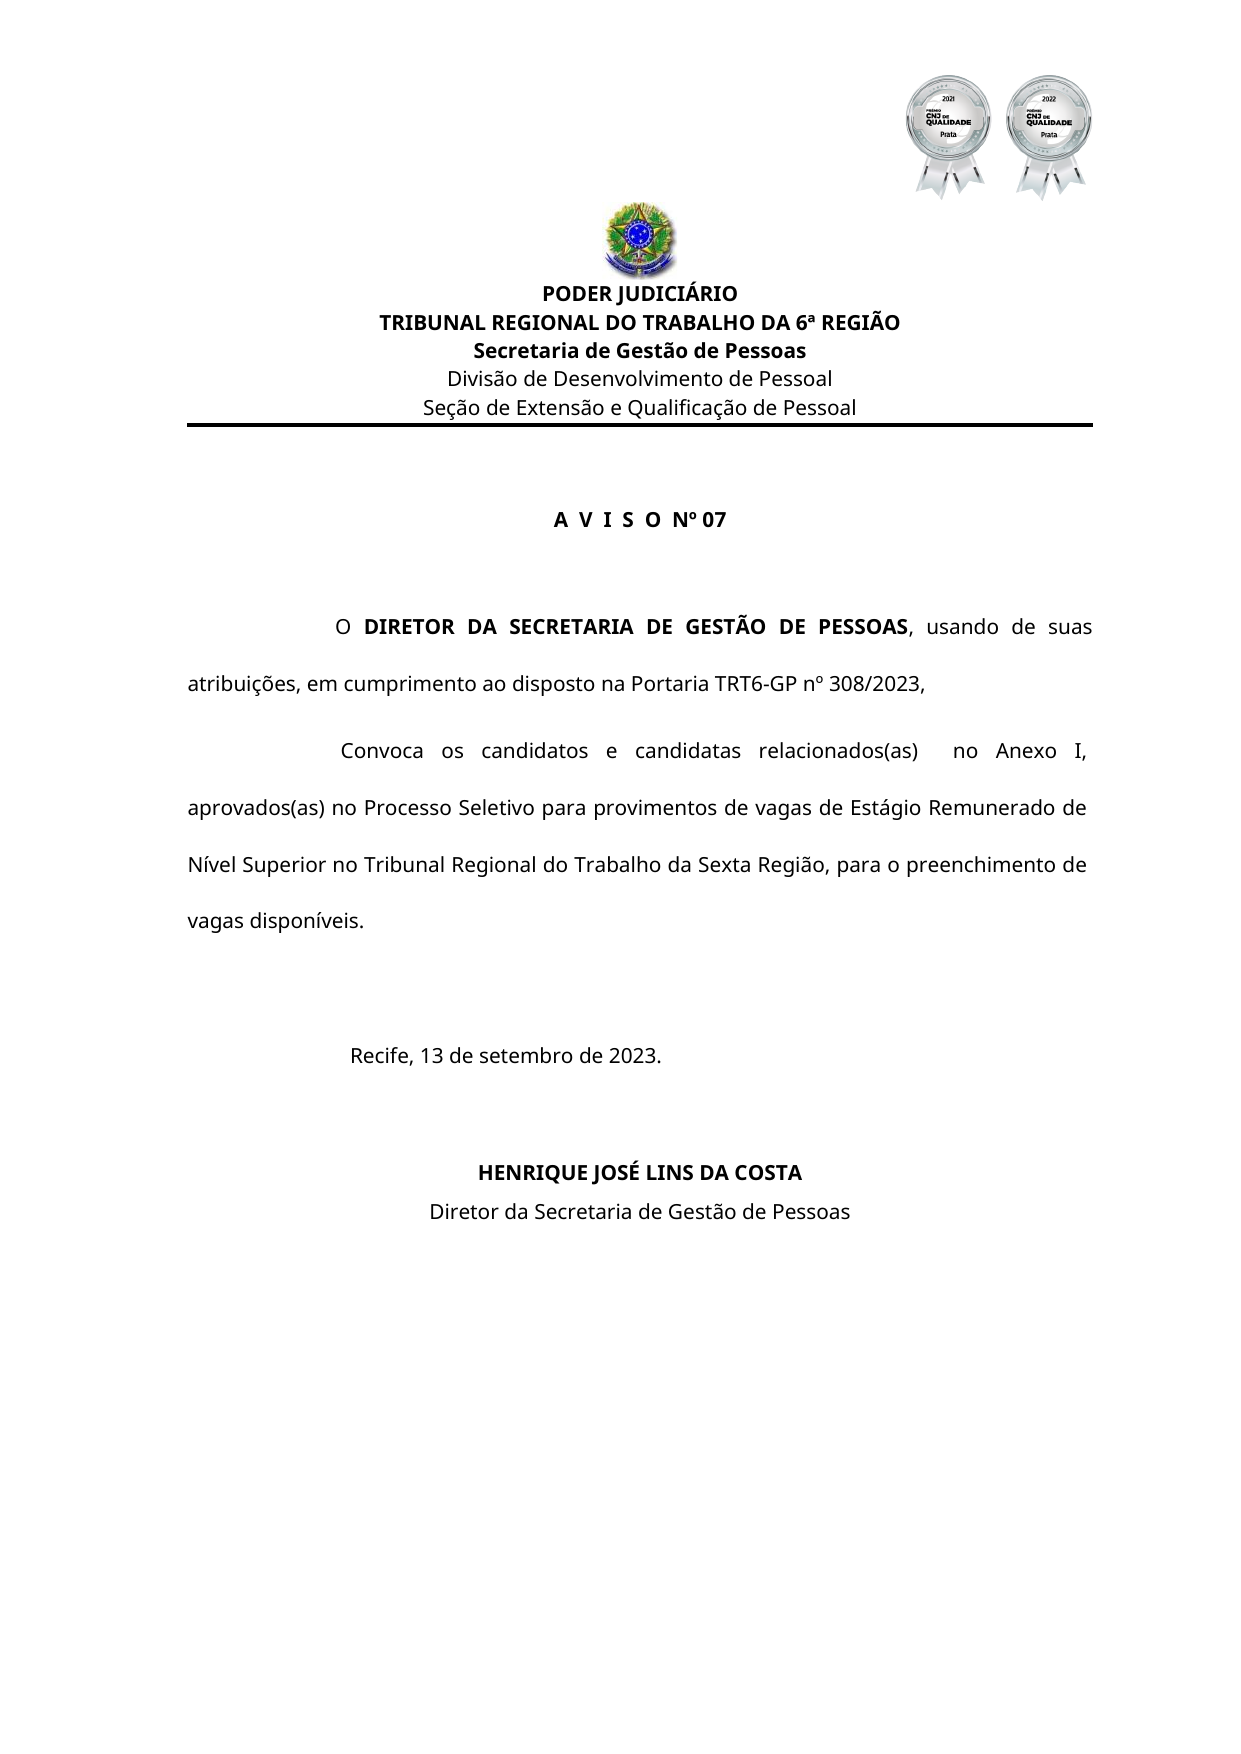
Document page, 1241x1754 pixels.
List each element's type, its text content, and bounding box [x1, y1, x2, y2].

picture [886, 75, 1093, 202]
picture [602, 202, 678, 280]
text HENRIQUE JOSÉ LINS DA COSTA [187, 1158, 1093, 1187]
text Convoca os candidatos e candidatas relacionados(as) no Anexo I, aprovados(as) no Processo Seletivo para provimentos de vagas de Estágio Remunerado de Nível Superior no Tribunal Regional do Trabalho da Sexta Região, para o preenchimento de vagas disponíveis. [187, 736, 1088, 935]
text Recife, 13 de setembro de 2023. [187, 1041, 1093, 1070]
text O DIRETOR DA SECRETARIA DE GESTÃO DE PESSOAS, usando de suas atribuições, em cumprimento ao disposto na Portaria TRT6-GP nº 308/2023, [187, 612, 1093, 697]
text A V I S O Nº 07 [187, 505, 1093, 533]
text Diretor da Secretaria de Gestão de Pessoas [187, 1197, 1093, 1226]
